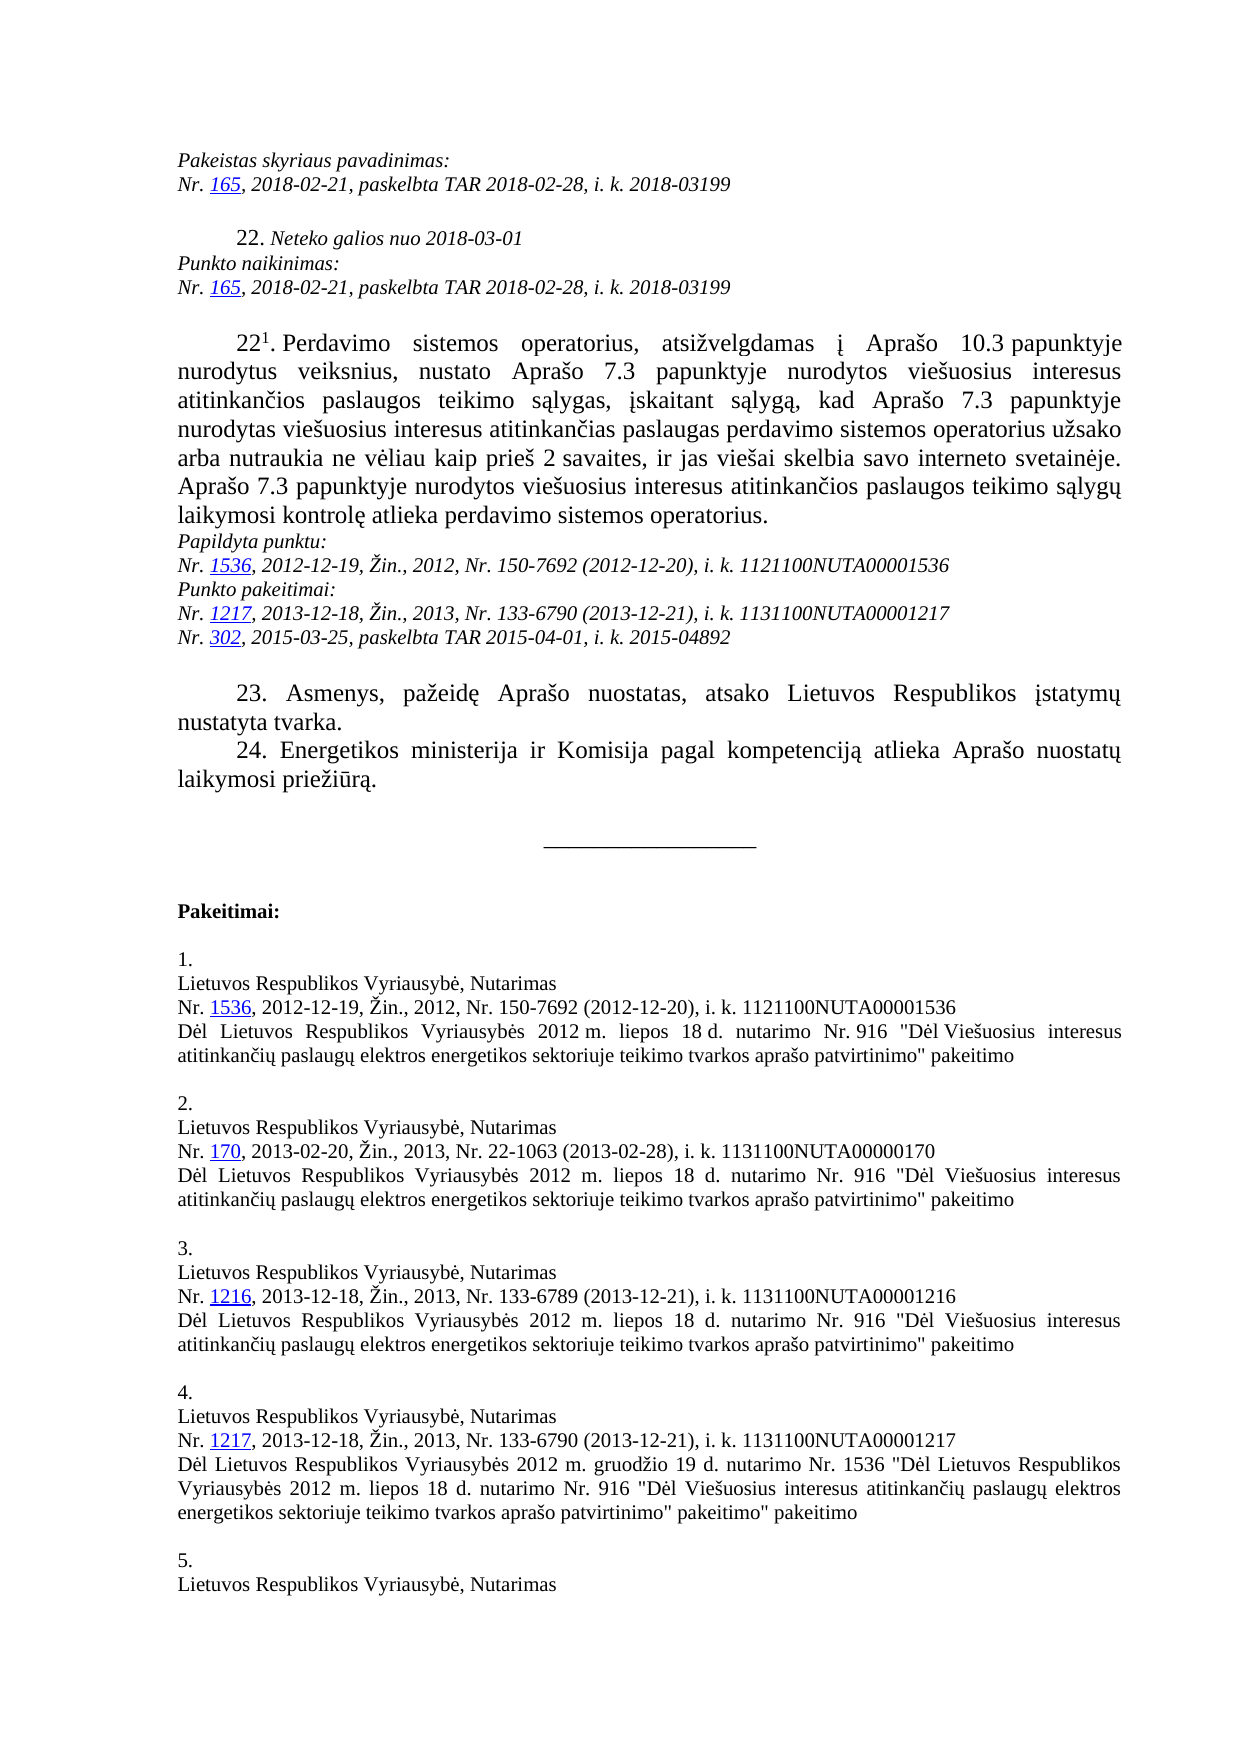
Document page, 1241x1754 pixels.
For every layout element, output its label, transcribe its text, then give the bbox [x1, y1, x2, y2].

text Pakeistas skyriaus pavadinimas: [177, 148, 1122, 172]
text Dėl Lietuvos Respublikos Vyriausybės 2012 m. liepos 18 d. nutarimo Nr. 916 "Dėl Viešuosius interesus atitinkančių paslaugų elektros energetikos sektoriuje teikimo tvarkos aprašo patvirtinimo" pakeitimo [177, 1019, 1122, 1067]
text 1. [177, 947, 1122, 971]
text _________________ [177, 822, 1122, 851]
text 4. [177, 1380, 1122, 1404]
text Nr. 170, 2013-02-20, Žin., 2013, Nr. 22-1063 (2013-02-28), i. k. 1131100NUTA00000170 [177, 1139, 1122, 1163]
text 2. [177, 1091, 1122, 1115]
text 3. [177, 1236, 1122, 1259]
text Pakeitimai: [177, 899, 1122, 923]
text Lietuvos Respublikos Vyriausybė, Nutarimas [177, 1259, 1122, 1284]
text Nr. 1216, 2013-12-18, Žin., 2013, Nr. 133-6789 (2013-12-21), i. k. 1131100NUTA00001216 [177, 1284, 1122, 1308]
text Nr. 165, 2018-02-21, paskelbta TAR 2018-02-28, i. k. 2018-03199 [177, 275, 1122, 299]
text Nr. 1217, 2013-12-18, Žin., 2013, Nr. 133-6790 (2013-12-21), i. k. 1131100NUTA00001217 [177, 601, 1122, 625]
text 24. Energetikos ministerija ir Komisija pagal kompetenciją atlieka Aprašo nuostatų laikymosi priežiūrą. [177, 736, 1122, 793]
text Nr. 1217, 2013-12-18, Žin., 2013, Nr. 133-6790 (2013-12-21), i. k. 1131100NUTA00001217 [177, 1428, 1122, 1452]
text Nr. 1536, 2012-12-19, Žin., 2012, Nr. 150-7692 (2012-12-20), i. k. 1121100NUTA00001536 [177, 995, 1122, 1019]
text Dėl Lietuvos Respublikos Vyriausybės 2012 m. gruodžio 19 d. nutarimo Nr. 1536 "Dėl Lietuvos Respublikos Vyriausybės 2012 m. liepos 18 d. nutarimo Nr. 916 "Dėl Viešuosius interesus atitinkančių paslaugų elektros energetikos sektoriuje teikimo tvarkos aprašo patvirtinimo" pakeitimo" pakeitimo [177, 1452, 1122, 1524]
text 22. Neteko galios nuo 2018-03-01 [177, 224, 1122, 251]
text Dėl Lietuvos Respublikos Vyriausybės 2012 m. liepos 18 d. nutarimo Nr. 916 "Dėl Viešuosius interesus atitinkančių paslaugų elektros energetikos sektoriuje teikimo tvarkos aprašo patvirtinimo" pakeitimo [177, 1163, 1122, 1211]
text Punkto naikinimas: [177, 251, 1122, 275]
text Nr. 1536, 2012-12-19, Žin., 2012, Nr. 150-7692 (2012-12-20), i. k. 1121100NUTA00001536 [177, 553, 1122, 577]
text Dėl Lietuvos Respublikos Vyriausybės 2012 m. liepos 18 d. nutarimo Nr. 916 "Dėl Viešuosius interesus atitinkančių paslaugų elektros energetikos sektoriuje teikimo tvarkos aprašo patvirtinimo" pakeitimo [177, 1308, 1122, 1356]
text Nr. 302, 2015-03-25, paskelbta TAR 2015-04-01, i. k. 2015-04892 [177, 625, 1122, 649]
text Lietuvos Respublikos Vyriausybė, Nutarimas [177, 1115, 1122, 1139]
text 23. Asmenys, pažeidę Aprašo nuostatas, atsako Lietuvos Respublikos įstatymų nustatyta tvarka. [177, 678, 1122, 736]
text 5. [177, 1548, 1122, 1572]
text 221. Perdavimo sistemos operatorius, atsižvelgdamas į Aprašo 10.3 papunktyje nurodytus veiksnius, nustato Aprašo 7.3 papunktyje nurodytos viešuosius interesus atitinkančios paslaugos teikimo sąlygas, įskaitant sąlygą, kad Aprašo 7.3 papunktyje nurodytas viešuosius interesus atitinkančias paslaugas perdavimo sistemos operatorius užsako arba nutraukia ne vėliau kaip prieš 2 savaites, ir jas viešai skelbia savo interneto svetainėje. Aprašo 7.3 papunktyje nurodytos viešuosius interesus atitinkančios paslaugos teikimo sąlygų laikymosi kontrolę atlieka perdavimo sistemos operatorius. [177, 328, 1122, 529]
text Papildyta punktu: [177, 529, 1122, 553]
text Lietuvos Respublikos Vyriausybė, Nutarimas [177, 1404, 1122, 1428]
text Lietuvos Respublikos Vyriausybė, Nutarimas [177, 971, 1122, 995]
text Punkto pakeitimai: [177, 577, 1122, 601]
text Lietuvos Respublikos Vyriausybė, Nutarimas [177, 1572, 1122, 1596]
text Nr. 165, 2018-02-21, paskelbta TAR 2018-02-28, i. k. 2018-03199 [177, 172, 1122, 196]
